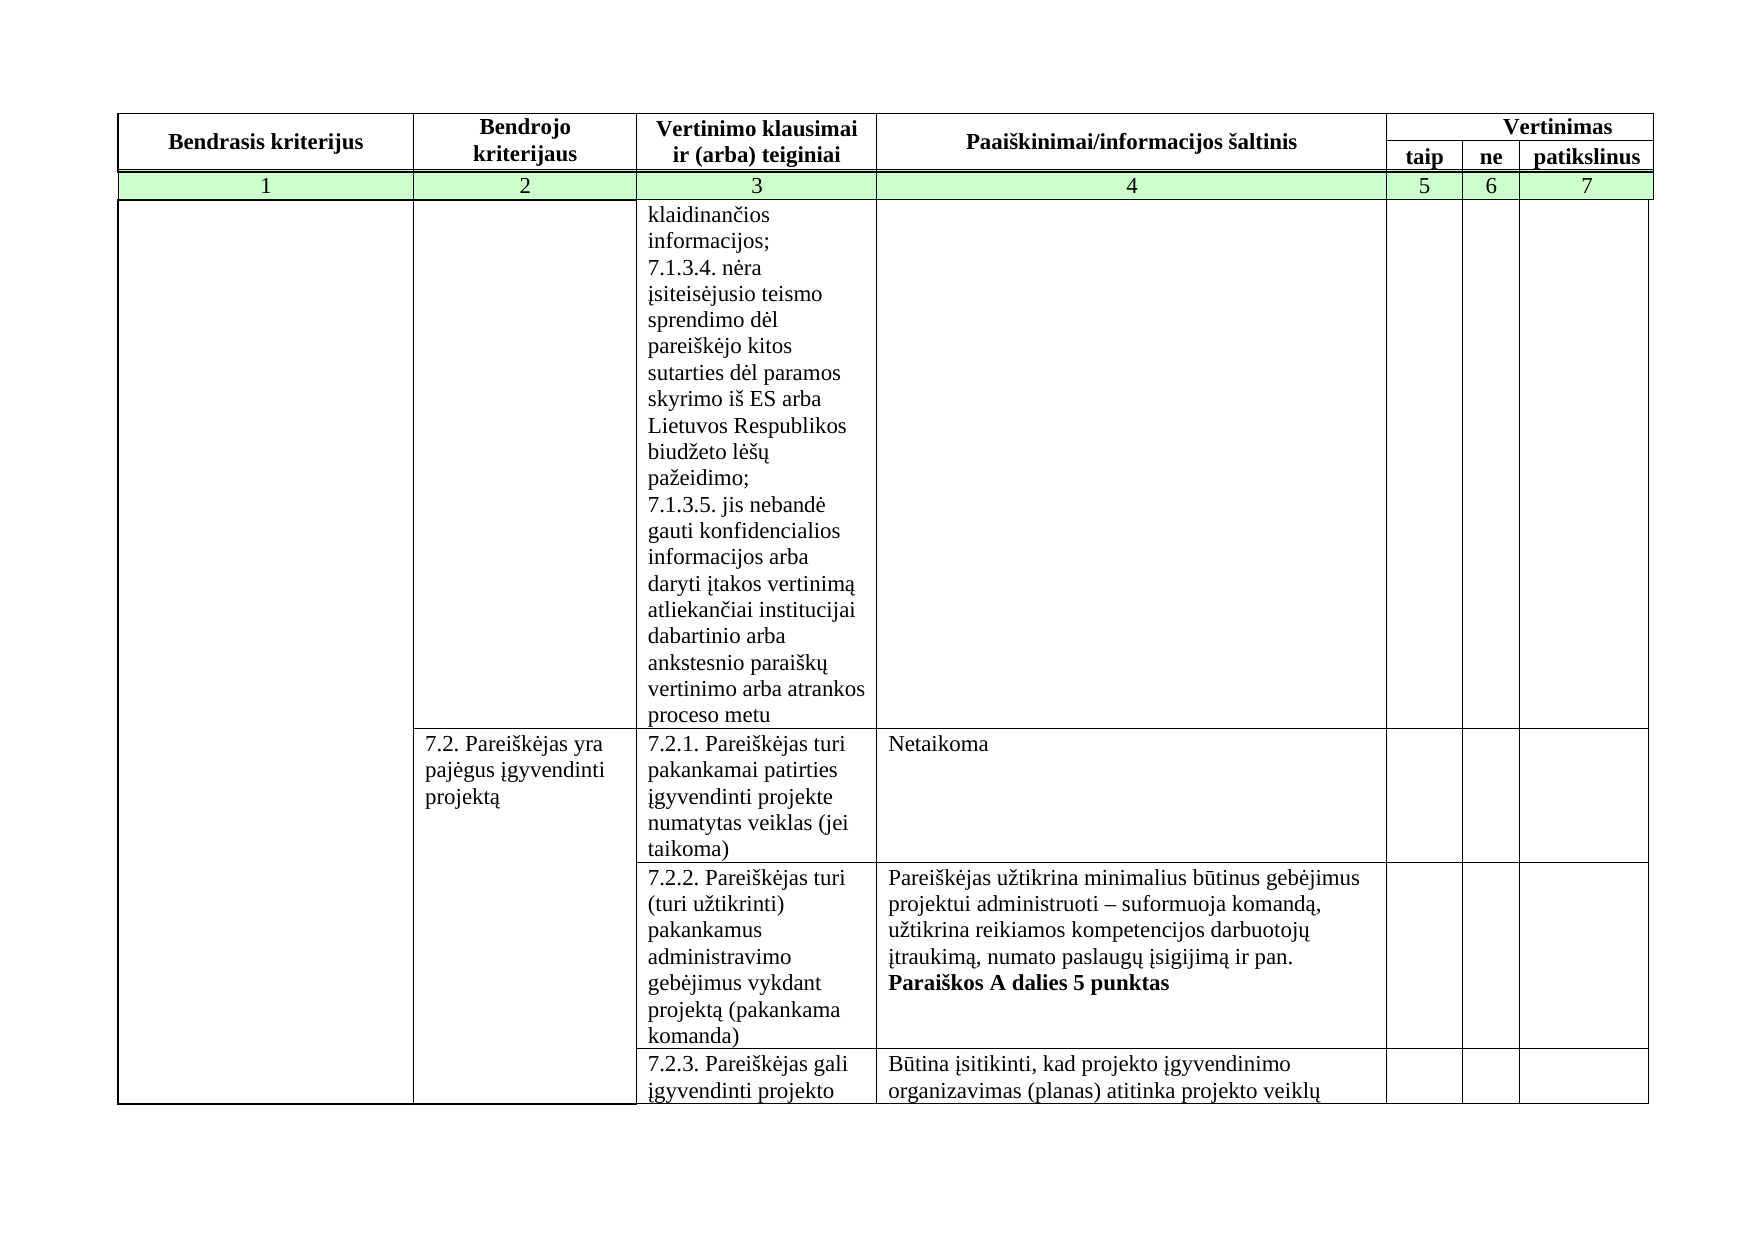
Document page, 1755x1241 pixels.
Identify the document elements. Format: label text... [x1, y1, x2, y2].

table_cell [1649, 728, 1654, 862]
table_cell Pareiškėjas užtikrina minimalius būtinus gebėjimus projektui administruoti – suformuoja komandą, užtikrina reikiamos kompetencijos darbuotojų įtraukimą, numato paslaugų įsigijimą ir pan. Paraiškos A dalies 5 punktas [877, 863, 1386, 1048]
table_cell 3 [637, 173, 876, 199]
table_cell [1463, 729, 1519, 862]
table_cell 5 [1387, 173, 1462, 199]
table_cell [1387, 200, 1462, 728]
table_cell [1649, 862, 1654, 1048]
table_cell 7.2.1. Pareiškėjas turi pakankamai patirties įgyvendinti projekte numatytas veiklas (jei taikoma) [637, 729, 876, 862]
table_cell 7.2.2. Pareiškėjas turi (turi užtikrinti) pakankamus administravimo gebėjimus vykdant projektą (pakankama komanda) [637, 863, 876, 1048]
table_header Bendrojo kriterijaus vertinimo aspektai [414, 114, 636, 169]
table_cell ne [1463, 141, 1519, 169]
table_header Vertinimas [1387, 114, 1653, 140]
table_cell Būtina įsitikinti, kad projekto įgyvendinimo organizavimas (planas) atitinka projekto veiklų [877, 1049, 1386, 1103]
table_cell klaidinančios informacijos; 7.1.3.4. nėra įsiteisėjusio teismo sprendimo dėl pareiškėjo kitos sutarties dėl paramos skyrimo iš ES arba Lietuvos Respublikos biudžeto lėšų pažeidimo; 7.1.3.5. jis nebandė gauti konfidencialios informacijos arba daryti įtakos vertinimą atliekančiai institucijai dabartinio arba ankstesnio paraiškų vertinimo arba atrankos proceso metu [637, 200, 876, 728]
table_cell [877, 200, 1386, 728]
table_cell 4 [877, 173, 1386, 199]
table_cell [1387, 1049, 1462, 1103]
table_header Bendrasis kriterijus [119, 114, 413, 169]
table_cell 6 [1463, 173, 1519, 199]
table_cell [1463, 863, 1519, 1048]
table_cell [119, 201, 413, 1103]
table_cell taip [1387, 141, 1462, 169]
table_cell patikslinus [1520, 141, 1653, 169]
table_cell [1520, 1049, 1648, 1103]
table_cell 2 [414, 173, 636, 199]
table_cell 7.2. Pareiškėjas yra pajėgus įgyvendinti projektą [414, 729, 636, 1103]
table_header Paaiškinimai/informacijos šaltinis [877, 114, 1386, 169]
table_cell [1649, 200, 1654, 728]
table_cell [1387, 863, 1462, 1048]
table_cell [1387, 729, 1462, 862]
table_cell [1463, 1049, 1519, 1103]
table_cell [1649, 1048, 1654, 1103]
table_cell 7 [1520, 173, 1653, 199]
table_cell Netaikoma [877, 729, 1386, 862]
table_cell [1463, 200, 1519, 728]
table_cell 7.2.3. Pareiškėjas gali įgyvendinti projekto [637, 1049, 876, 1103]
table_header Vertinimo klausimai ir (arba) teiginiai [637, 114, 876, 169]
table_cell [1520, 729, 1648, 862]
table_cell [1520, 863, 1648, 1048]
table_cell [1520, 200, 1648, 728]
table_cell 1 [119, 173, 413, 199]
table_cell [414, 201, 636, 728]
